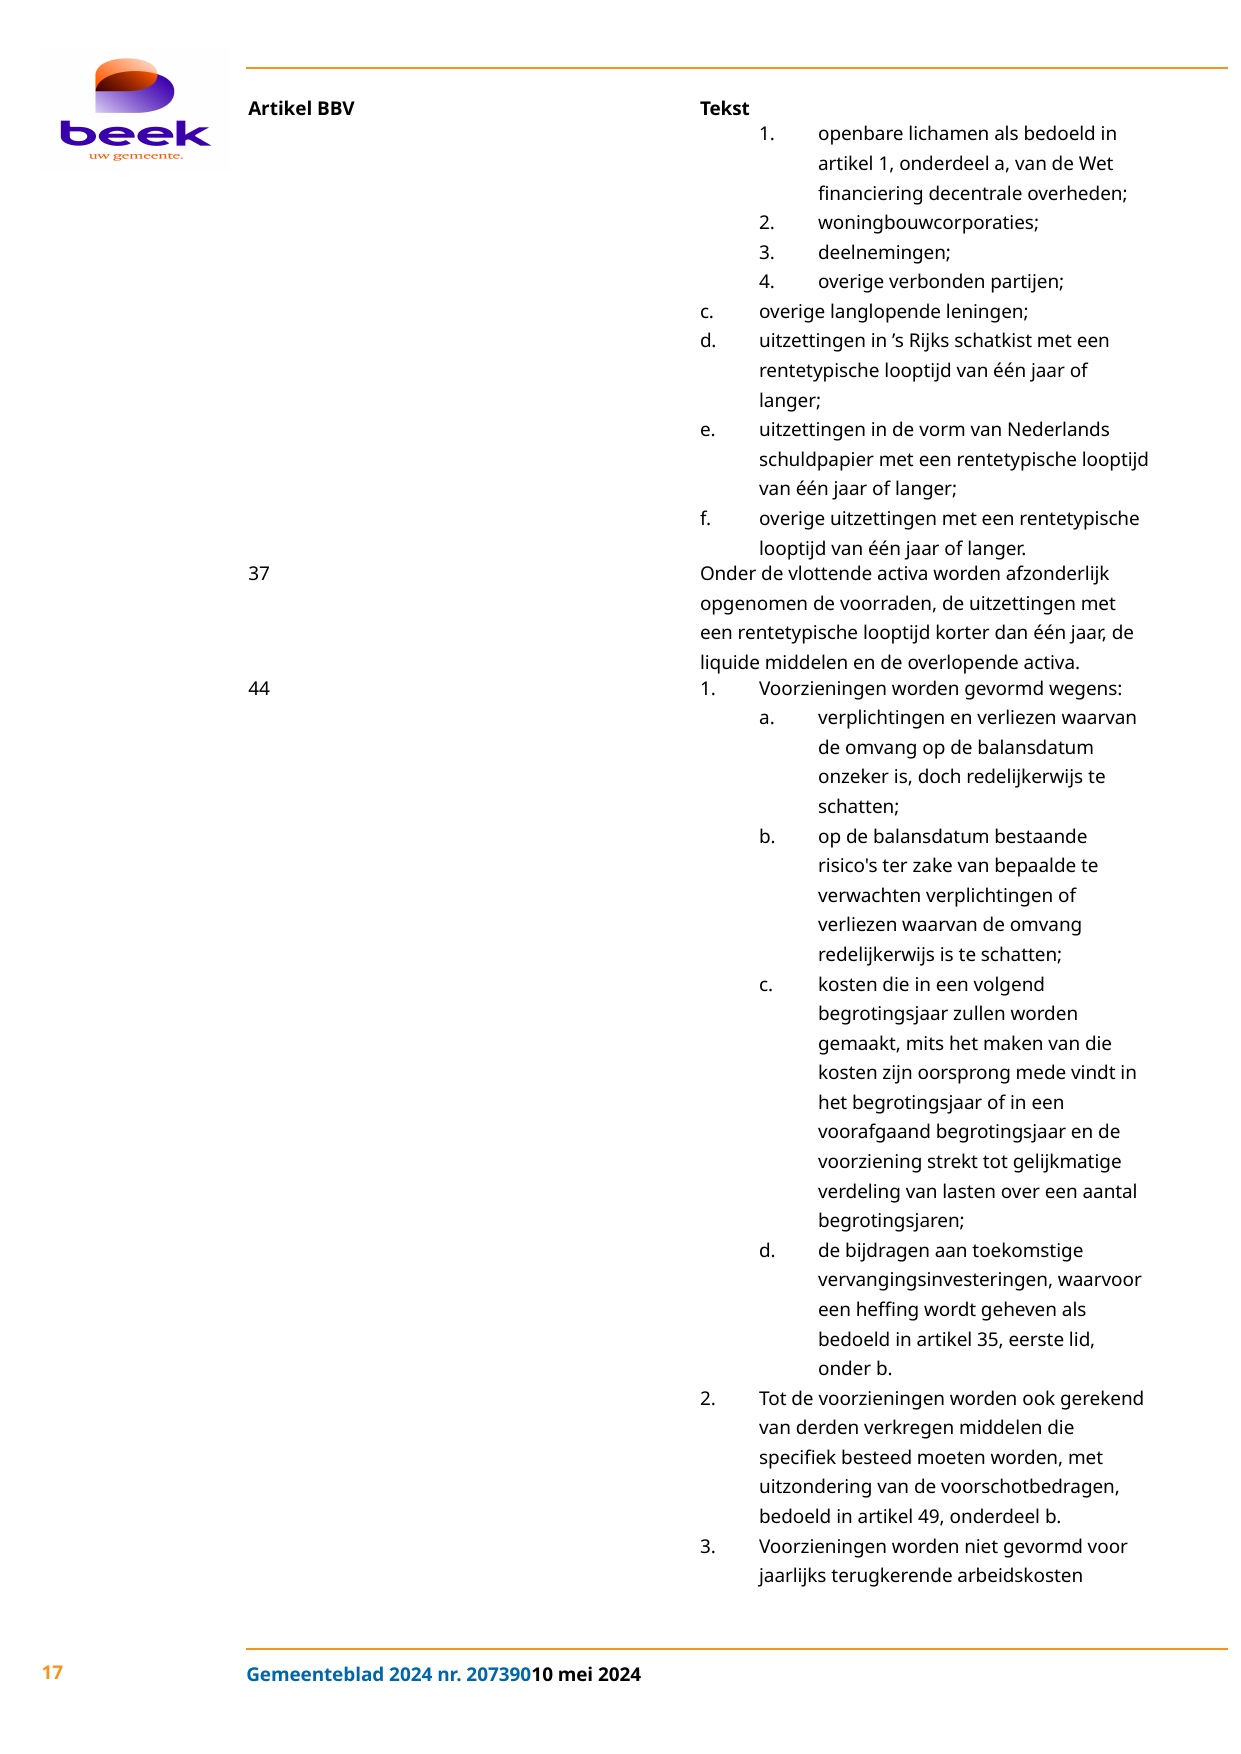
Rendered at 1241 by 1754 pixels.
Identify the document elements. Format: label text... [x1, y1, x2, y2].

table_header Artikel BBV [248, 95, 700, 121]
table_cell 44 [248, 675, 700, 1588]
picture [41, 47, 231, 172]
table_cell Voorzieningen worden gevormd wegens: verplichtingen en verliezen waarvan de omvang op de balansdatum onzeker is, doch redelijkerwijs te schatten; op de balansdatum bestaande risico's ter zake van bepaalde te verwachten verplichtingen of verliezen waarvan de omvang redelijkerwijs is te schatten; kosten die in een volgend begrotingsjaar zullen worden gemaakt, mits het maken van die kosten zijn oorsprong mede vindt in het begrotingsjaar of in een voorafgaand begrotingsjaar en de voorziening strekt tot gelijkmatige verdeling van lasten over een aantal begrotingsjaren; de bijdragen aan toekomstige vervangingsinvesteringen, waarvoor een heffing wordt geheven als bedoeld in artikel 35, eerste lid, onder b. Tot de voorzieningen worden ook gerekend van derden verkregen middelen die specifiek besteed moeten worden, met uitzondering van de voorschotbedragen, bedoeld in artikel 49, onderdeel b. Voorzieningen worden niet gevormd voor jaarlijks terugkerende arbeidskosten [700, 675, 1152, 1588]
table_cell [248, 121, 700, 560]
table_cell Onder de vlottende activa worden afzonderlijk opgenomen de voorraden, de uitzettingen met een rentetypische looptijd korter dan één jaar, de liquide middelen en de overlopende activa. [700, 560, 1152, 675]
table_cell 37 [248, 560, 700, 675]
table_cell In de balans worden onder de financiële vaste activa afzonderlijk opgenomen: kapitaalverstrekkingen aan: deelnemingen; gemeenschappelijke regelingen; overige verbonden partijen; leningen aan: openbare lichamen als bedoeld in artikel 1, onderdeel a, van de Wet financiering decentrale overheden; woningbouwcorporaties; deelnemingen; overige verbonden partijen; overige langlopende leningen; uitzettingen in ’s Rijks schatkist met een rentetypische looptijd van één jaar of langer; uitzettingen in de vorm van Nederlands schuldpapier met een rentetypische looptijd van één jaar of langer; overige uitzettingen met een rentetypische looptijd van één jaar of langer. [700, 121, 1152, 560]
table_header Tekst [700, 95, 1152, 121]
